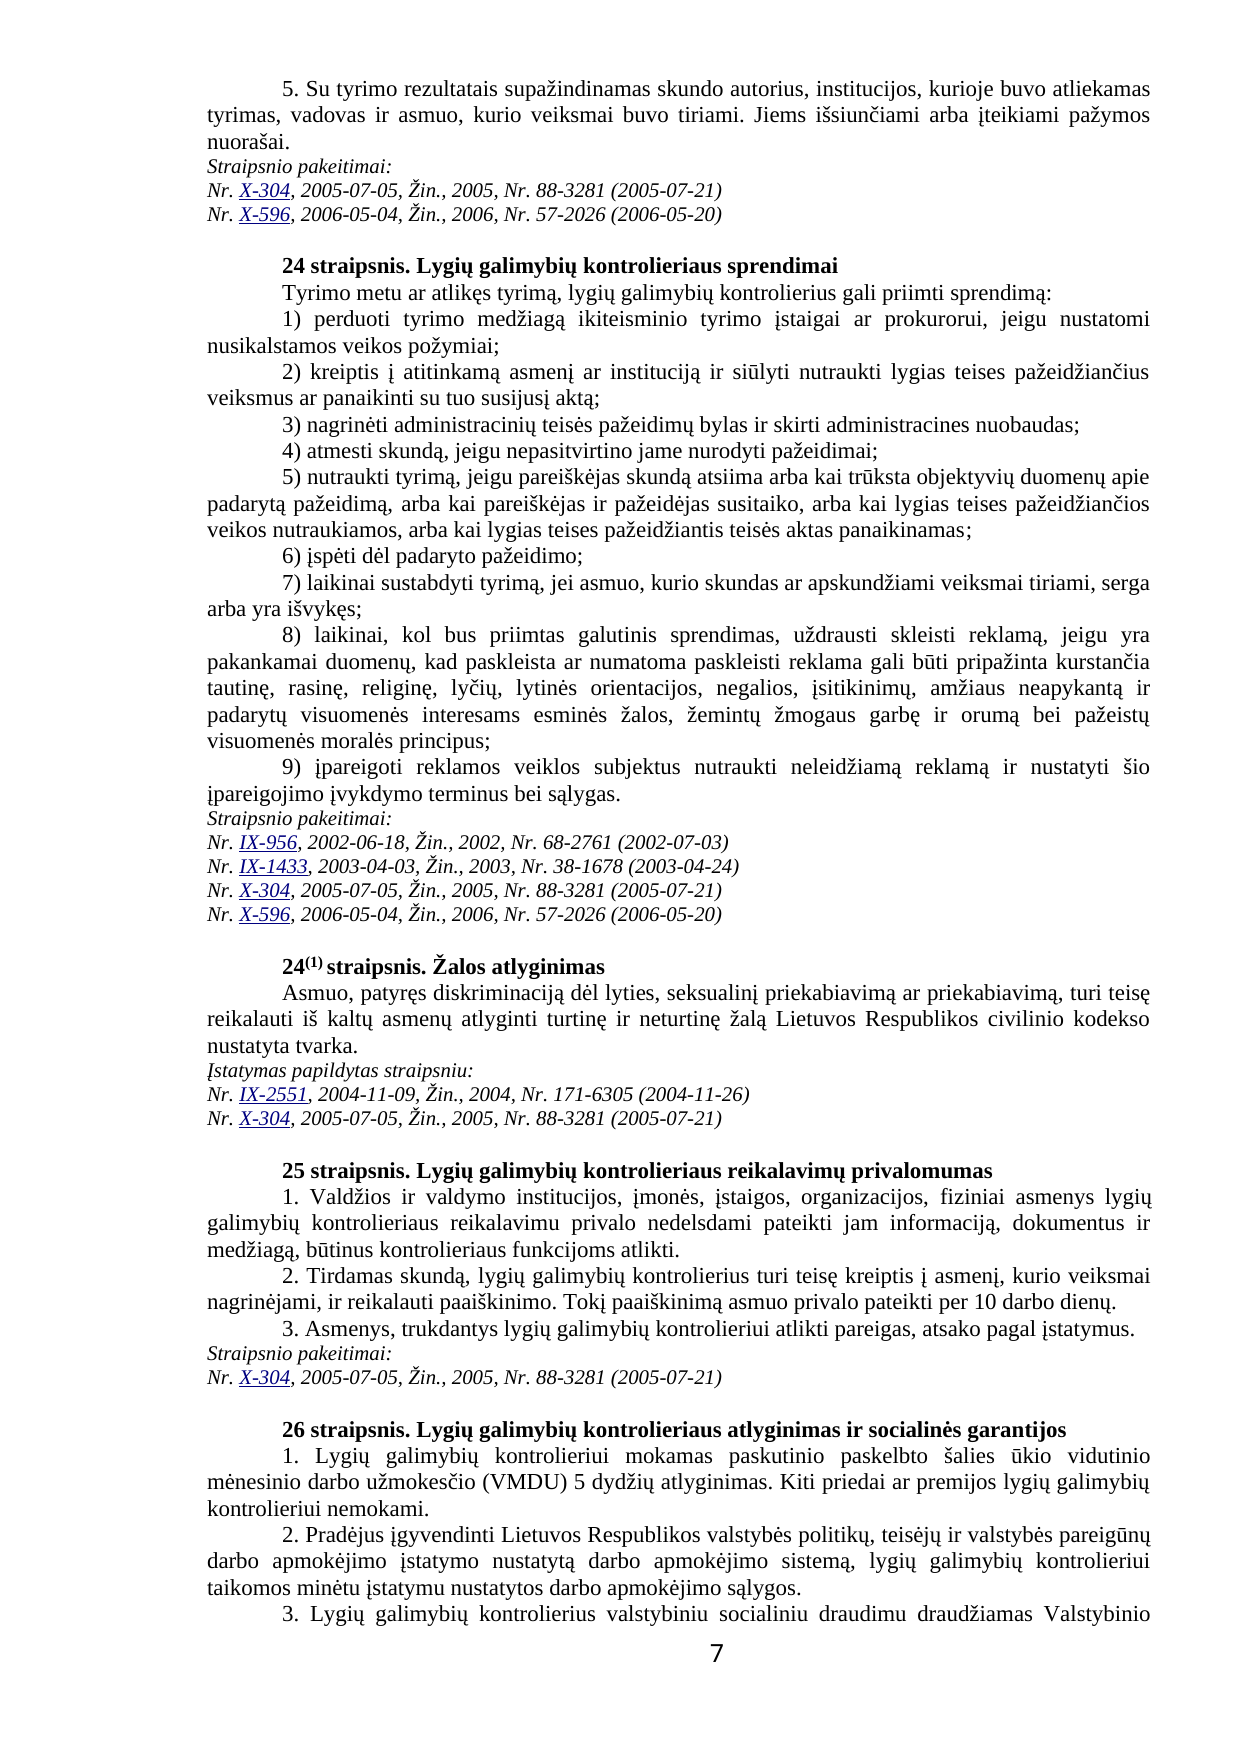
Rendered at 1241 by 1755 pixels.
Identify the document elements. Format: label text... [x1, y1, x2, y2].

text 24(1) straipsnis. Žalos atlyginimas [207, 953, 1152, 979]
text Tyrimo metu ar atlikęs tyrimą, lygių galimybių kontrolierius gali priimti sprendimą: [207, 279, 1152, 305]
text 1) perduoti tyrimo medžiagą ikiteisminio tyrimo įstaigai ar prokurorui, jeigu nustatomi nusikalstamos veikos požymiai; [207, 305, 1152, 358]
text 2) kreiptis į atitinkamą asmenį ar instituciją ir siūlyti nutraukti lygias teises pažeidžiančius veiksmus ar panaikinti su tuo susijusį aktą; [207, 358, 1152, 411]
text Nr. X-304, 2005-07-05, Žin., 2005, Nr. 88-3281 (2005-07-21) [207, 1365, 1152, 1389]
text Nr. X-596, 2006-05-04, Žin., 2006, Nr. 57-2026 (2006-05-20) [207, 202, 1152, 226]
text Nr. X-596, 2006-05-04, Žin., 2006, Nr. 57-2026 (2006-05-20) [207, 902, 1152, 926]
text 1. Valdžios ir valdymo institucijos, įmonės, įstaigos, organizacijos, fiziniai asmenys lygių galimybių kontrolieriaus reikalavimu privalo nedelsdami pateikti jam informaciją, dokumentus ir medžiagą, būtinus kontrolieriaus funkcijoms atlikti. [207, 1183, 1152, 1262]
text 9) įpareigoti reklamos veiklos subjektus nutraukti neleidžiamą reklamą ir nustatyti šio įpareigojimo įvykdymo terminus bei sąlygas. [207, 753, 1152, 806]
text Straipsnio pakeitimai: [207, 154, 1152, 178]
text Straipsnio pakeitimai: [207, 1341, 1152, 1365]
text Nr. X-304, 2005-07-05, Žin., 2005, Nr. 88-3281 (2005-07-21) [207, 178, 1152, 202]
text Straipsnio pakeitimai: [207, 806, 1152, 830]
text 8) laikinai, kol bus priimtas galutinis sprendimas, uždrausti skleisti reklamą, jeigu yra pakankamai duomenų, kad paskleista ar numatoma paskleisti reklama gali būti pripažinta kurstančia tautinę, rasinę, religinę, lyčių, lytinės orientacijos, negalios, įsitikinimų, amžiaus neapykantą ir padarytų visuomenės interesams esminės žalos, žemintų žmogaus garbę ir orumą bei pažeistų visuomenės moralės principus; [207, 622, 1152, 753]
text 1. Lygių galimybių kontrolieriui mokamas paskutinio paskelbto šalies ūkio vidutinio mėnesinio darbo užmokesčio (VMDU) 5 dydžių atlyginimas. Kiti priedai ar premijos lygių galimybių kontrolieriui nemokami. [207, 1442, 1152, 1521]
text 4) atmesti skundą, jeigu nepasitvirtino jame nurodyti pažeidimai; [207, 437, 1152, 463]
text 26 straipsnis. Lygių galimybių kontrolieriaus atlyginimas ir socialinės garantijos [282, 1416, 1152, 1442]
text Nr. X-304, 2005-07-05, Žin., 2005, Nr. 88-3281 (2005-07-21) [207, 1106, 1152, 1130]
text Nr. IX-1433, 2003-04-03, Žin., 2003, Nr. 38-1678 (2003-04-24) [207, 854, 1152, 878]
text Nr. IX-956, 2002-06-18, Žin., 2002, Nr. 68-2761 (2002-07-03) [207, 830, 1152, 854]
text Asmuo, patyręs diskriminaciją dėl lyties, seksualinį priekabiavimą ar priekabiavimą, turi teisę reikalauti iš kaltų asmenų atlyginti turtinę ir neturtinę žalą Lietuvos Respublikos civilinio kodekso nustatyta tvarka. [207, 979, 1152, 1058]
text 5) nutraukti tyrimą, jeigu pareiškėjas skundą atsiima arba kai trūksta objektyvių duomenų apie padarytą pažeidimą, arba kai pareiškėjas ir pažeidėjas susitaiko, arba kai lygias teises pažeidžiančios veikos nutraukiamos, arba kai lygias teises pažeidžiantis teisės aktas panaikinamas; [207, 463, 1152, 542]
text 5. Su tyrimo rezultatais supažindinamas skundo autorius, institucijos, kurioje buvo atliekamas tyrimas, vadovas ir asmuo, kurio veiksmai buvo tiriami. Jiems išsiunčiami arba įteikiami pažymos nuorašai. [207, 75, 1152, 154]
text 3. Lygių galimybių kontrolierius valstybiniu socialiniu draudimu draudžiamas Valstybinio [207, 1600, 1152, 1626]
text Nr. X-304, 2005-07-05, Žin., 2005, Nr. 88-3281 (2005-07-21) [207, 878, 1152, 902]
text 3) nagrinėti administracinių teisės pažeidimų bylas ir skirti administracines nuobaudas; [207, 411, 1152, 437]
text 24 straipsnis. Lygių galimybių kontrolieriaus sprendimai [207, 253, 1152, 279]
text 25 straipsnis. Lygių galimybių kontrolieriaus reikalavimų privalomumas [207, 1157, 1152, 1183]
text 7) laikinai sustabdyti tyrimą, jei asmuo, kurio skundas ar apskundžiami veiksmai tiriami, serga arba yra išvykęs; [207, 569, 1152, 622]
text Įstatymas papildytas straipsniu: [207, 1058, 1152, 1082]
text Nr. IX-2551, 2004-11-09, Žin., 2004, Nr. 171-6305 (2004-11-26) [207, 1082, 1152, 1106]
text 6) įspėti dėl padaryto pažeidimo; [207, 542, 1152, 569]
text 2. Pradėjus įgyvendinti Lietuvos Respublikos valstybės politikų, teisėjų ir valstybės pareigūnų darbo apmokėjimo įstatymo nustatytą darbo apmokėjimo sistemą, lygių galimybių kontrolieriui taikomos minėtu įstatymu nustatytos darbo apmokėjimo sąlygos. [207, 1521, 1152, 1600]
text 3. Asmenys, trukdantys lygių galimybių kontrolieriui atlikti pareigas, atsako pagal įstatymus. [207, 1315, 1152, 1341]
text 2. Tirdamas skundą, lygių galimybių kontrolierius turi teisę kreiptis į asmenį, kurio veiksmai nagrinėjami, ir reikalauti paaiškinimo. Tokį paaiškinimą asmuo privalo pateikti per 10 darbo dienų. [207, 1262, 1152, 1315]
